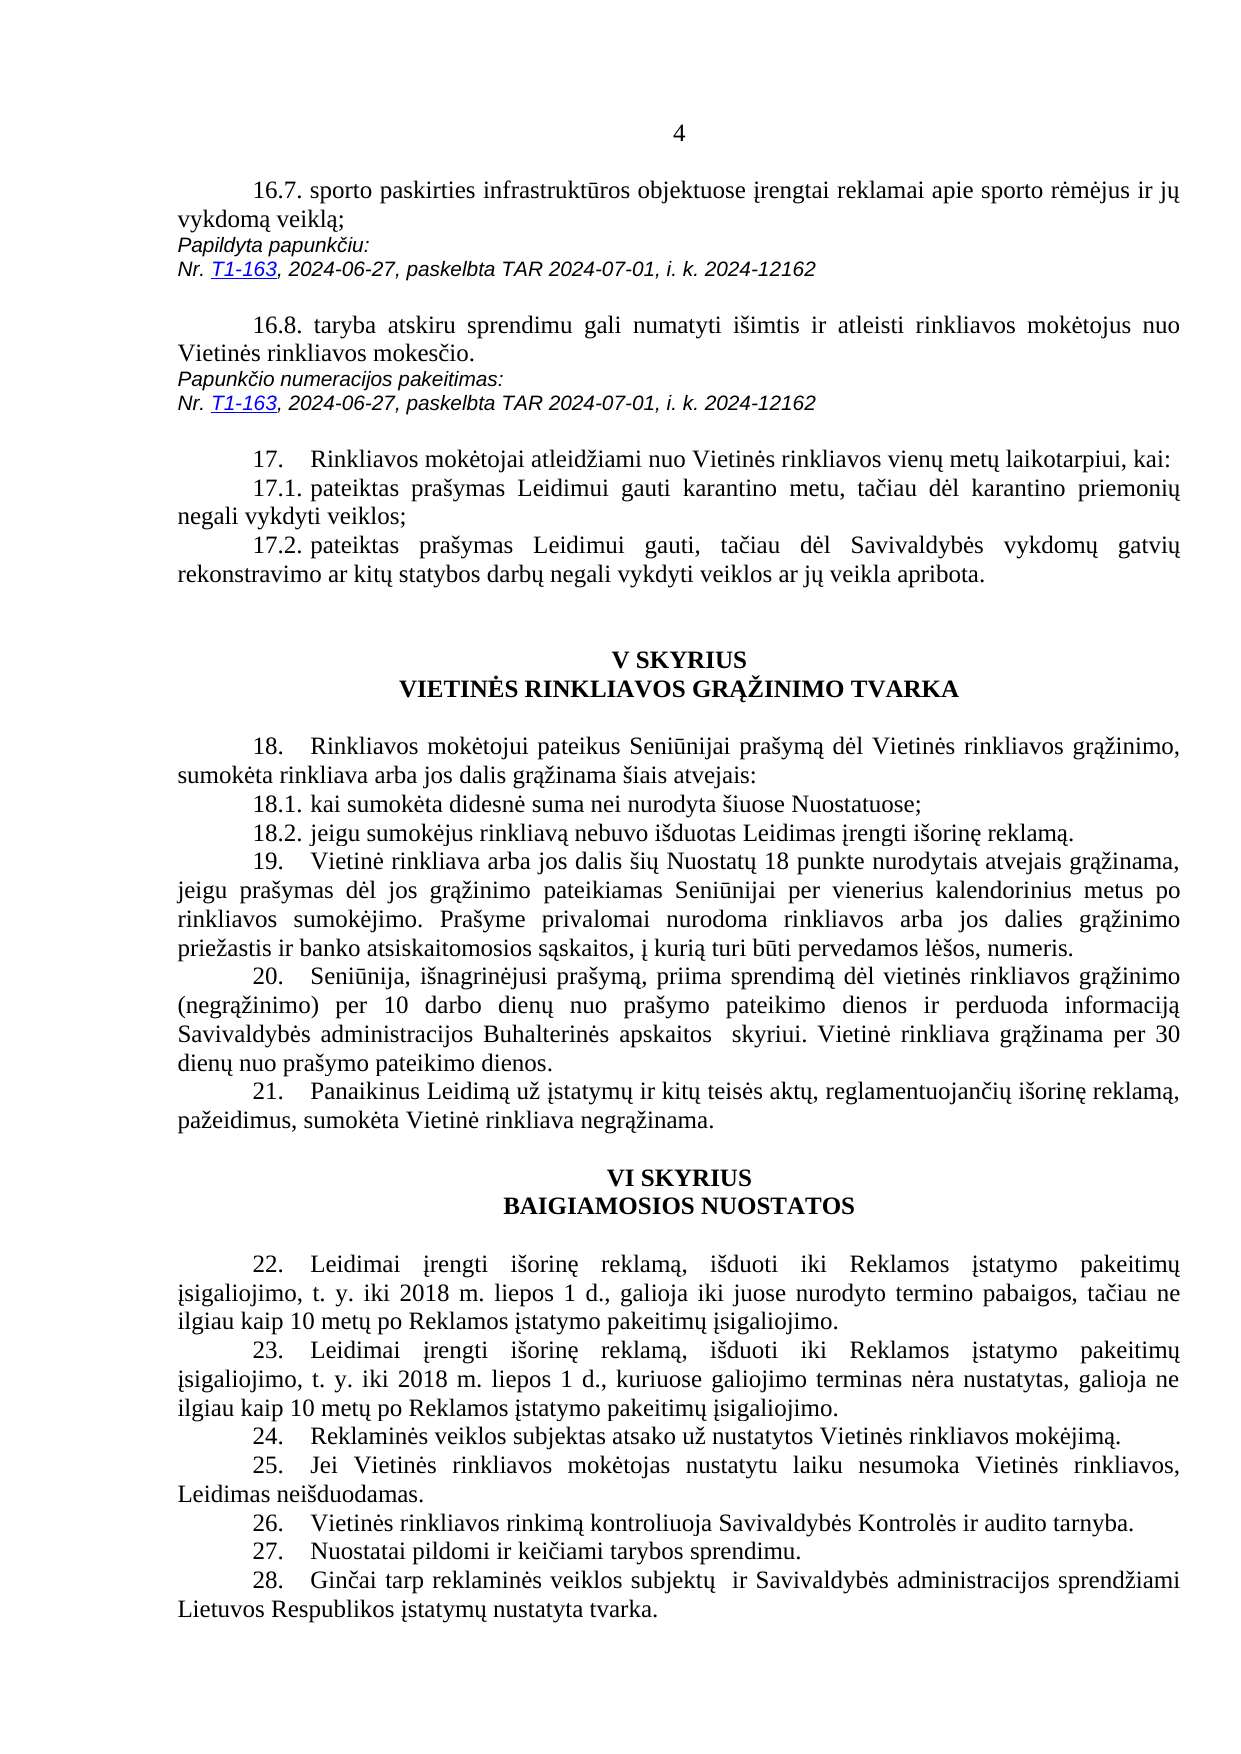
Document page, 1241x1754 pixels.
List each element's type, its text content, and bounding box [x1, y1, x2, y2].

text 18. Rinkliavos mokėtojui pateikus Seniūnijai prašymą dėl Vietinės rinkliavos grąžinimo, sumokėta rinkliava arba jos dalis grąžinama šiais atvejais: [177, 731, 1181, 789]
text BAIGIAMOSIOS NUOSTATOS [177, 1191, 1181, 1220]
text 18.1. kai sumokėta didesnė suma nei nurodyta šiuose Nuostatuose; [177, 789, 1181, 818]
text Nr. T1-163, 2024-06-27, paskelbta TAR 2024-07-01, i. k. 2024-12162 [177, 257, 1181, 281]
text Papildyta papunkčiu: [177, 233, 1181, 257]
text 16.8. taryba atskiru sprendimu gali numatyti išimtis ir atleisti rinkliavos mokėtojus nuo Vietinės rinkliavos mokesčio. [177, 310, 1181, 367]
text 16.7. sporto paskirties infrastruktūros objektuose įrengtai reklamai apie sporto rėmėjus ir jų vykdomą veiklą; [177, 176, 1181, 233]
text 22. Leidimai įrengti išorinę reklamą, išduoti iki Reklamos įstatymo pakeitimų įsigaliojimo, t. y. iki 2018 m. liepos 1 d., galioja iki juose nurodyto termino pabaigos, tačiau ne ilgiau kaip 10 metų po Reklamos įstatymo pakeitimų įsigaliojimo. [177, 1249, 1181, 1335]
text 27. Nuostatai pildomi ir keičiami tarybos sprendimu. [177, 1536, 1181, 1565]
text Nr. T1-163, 2024-06-27, paskelbta TAR 2024-07-01, i. k. 2024-12162 [177, 391, 1181, 415]
text VIETINĖS RINKLIAVOS GRĄŽINIMO TVARKA [177, 674, 1181, 703]
text V SKYRIUS [177, 645, 1181, 674]
text VI SKYRIUS [177, 1163, 1181, 1191]
text 21. Panaikinus Leidimą už įstatymų ir kitų teisės aktų, reglamentuojančių išorinę reklamą, pažeidimus, sumokėta Vietinė rinkliava negrąžinama. [177, 1076, 1181, 1134]
text 20. Seniūnija, išnagrinėjusi prašymą, priima sprendimą dėl vietinės rinkliavos grąžinimo (negrąžinimo) per 10 darbo dienų nuo prašymo pateikimo dienos ir perduoda informaciją Savivaldybės administracijos Buhalterinės apskaitos skyriui. Vietinė rinkliava grąžinama per 30 dienų nuo prašymo pateikimo dienos. [177, 961, 1181, 1076]
text 25. Jei Vietinės rinkliavos mokėtojas nustatytu laiku nesumoka Vietinės rinkliavos, Leidimas neišduodamas. [177, 1450, 1181, 1508]
text 28. Ginčai tarp reklaminės veiklos subjektų ir Savivaldybės administracijos sprendžiami Lietuvos Respublikos įstatymų nustatyta tvarka. [177, 1565, 1181, 1623]
text 19. Vietinė rinkliava arba jos dalis šių Nuostatų 18 punkte nurodytais atvejais grąžinama, jeigu prašymas dėl jos grąžinimo pateikiamas Seniūnijai per vienerius kalendorinius metus po rinkliavos sumokėjimo. Prašyme privalomai nurodoma rinkliavos arba jos dalies grąžinimo priežastis ir banko atsiskaitomosios sąskaitos, į kurią turi būti pervedamos lėšos, numeris. [177, 846, 1181, 961]
text 24. Reklaminės veiklos subjektas atsako už nustatytos Vietinės rinkliavos mokėjimą. [177, 1421, 1181, 1450]
text Papunkčio numeracijos pakeitimas: [177, 367, 1181, 391]
text 17.1. pateiktas prašymas Leidimui gauti karantino metu, tačiau dėl karantino priemonių negali vykdyti veiklos; [177, 473, 1181, 530]
text 17.2. pateiktas prašymas Leidimui gauti, tačiau dėl Savivaldybės vykdomų gatvių rekonstravimo ar kitų statybos darbų negali vykdyti veiklos ar jų veikla apribota. [177, 530, 1181, 588]
text 17. Rinkliavos mokėtojai atleidžiami nuo Vietinės rinkliavos vienų metų laikotarpiui, kai: [177, 444, 1181, 473]
text 18.2. jeigu sumokėjus rinkliavą nebuvo išduotas Leidimas įrengti išorinę reklamą. [177, 818, 1181, 846]
text 26. Vietinės rinkliavos rinkimą kontroliuoja Savivaldybės Kontrolės ir audito tarnyba. [177, 1508, 1181, 1536]
text 23. Leidimai įrengti išorinę reklamą, išduoti iki Reklamos įstatymo pakeitimų įsigaliojimo, t. y. iki 2018 m. liepos 1 d., kuriuose galiojimo terminas nėra nustatytas, galioja ne ilgiau kaip 10 metų po Reklamos įstatymo pakeitimų įsigaliojimo. [177, 1335, 1181, 1421]
